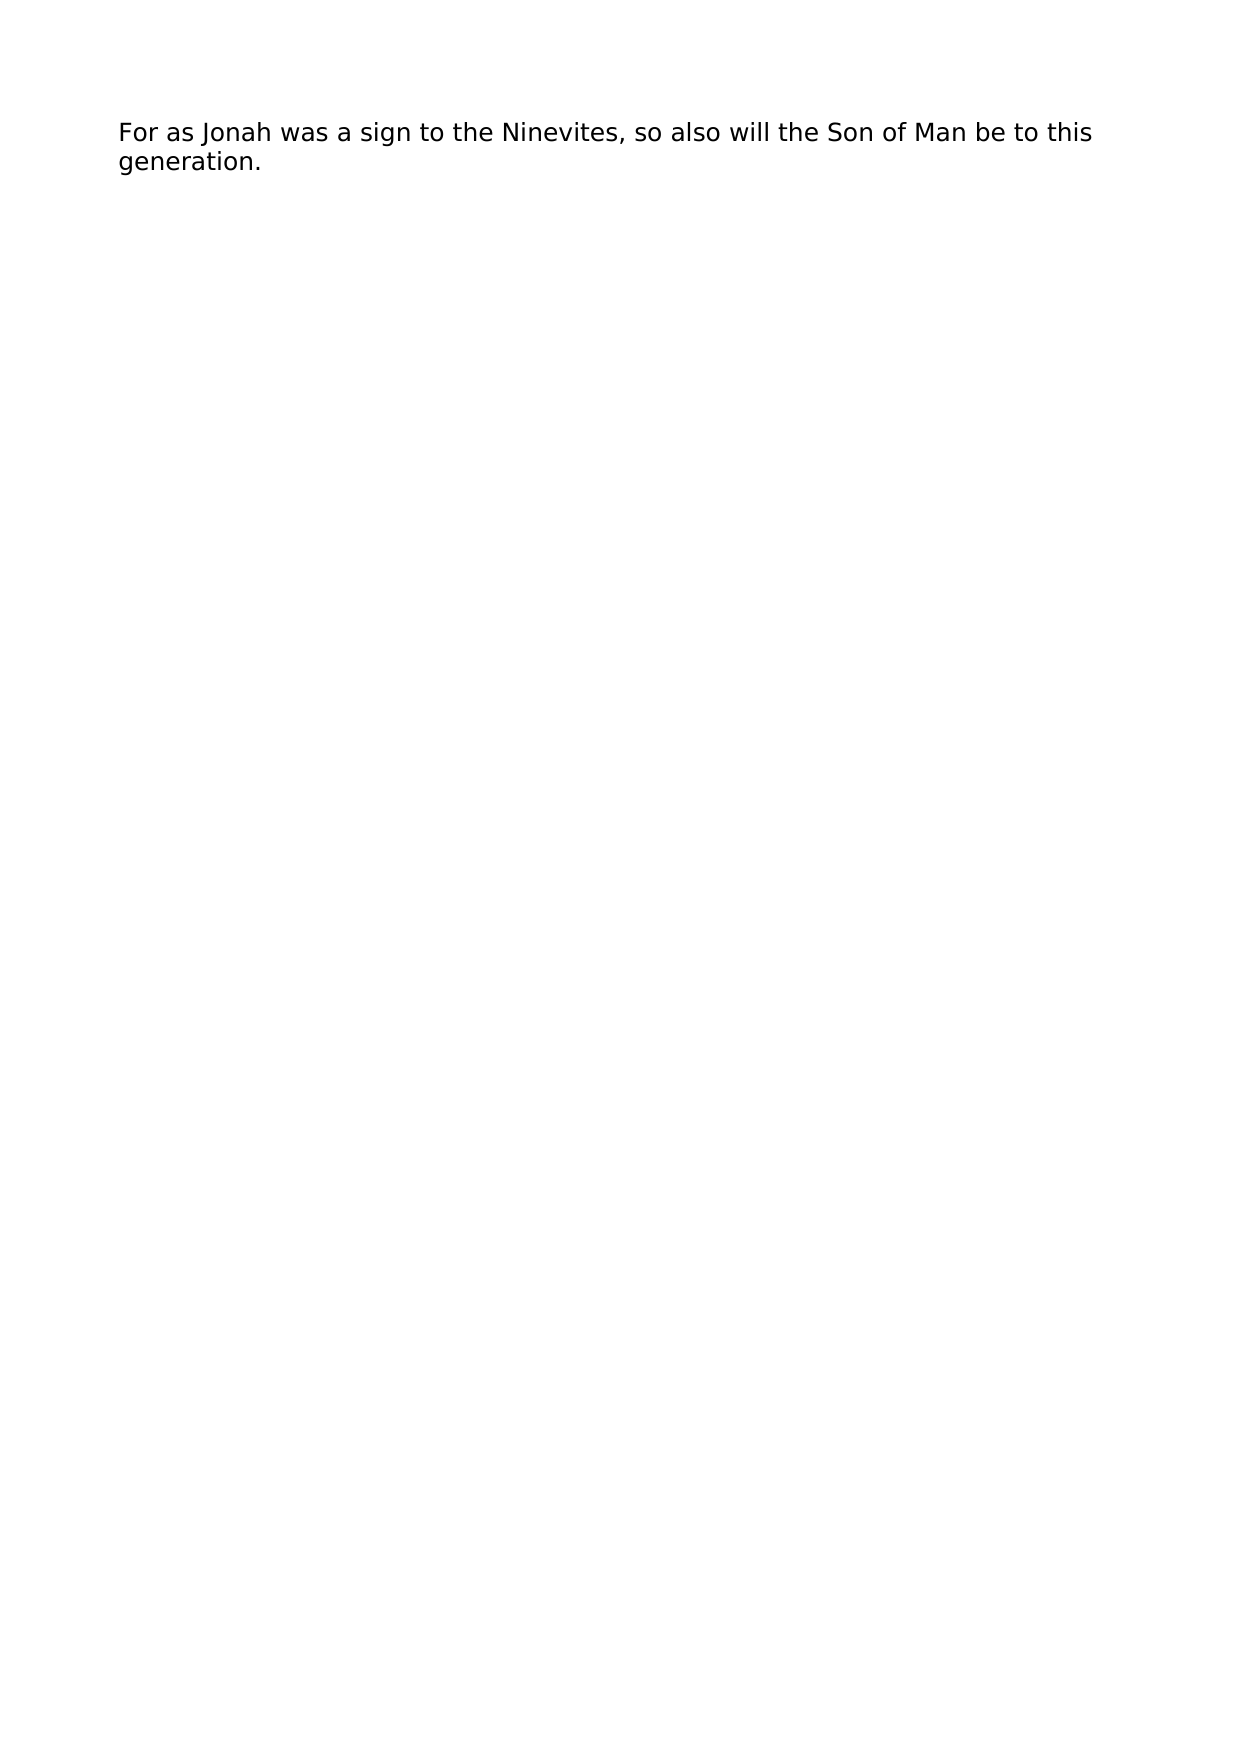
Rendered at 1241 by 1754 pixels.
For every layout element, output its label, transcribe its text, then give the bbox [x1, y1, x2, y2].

text For as Jonah was a sign to the Ninevites, so also will the Son of Man be to this generation. [118, 118, 1122, 176]
